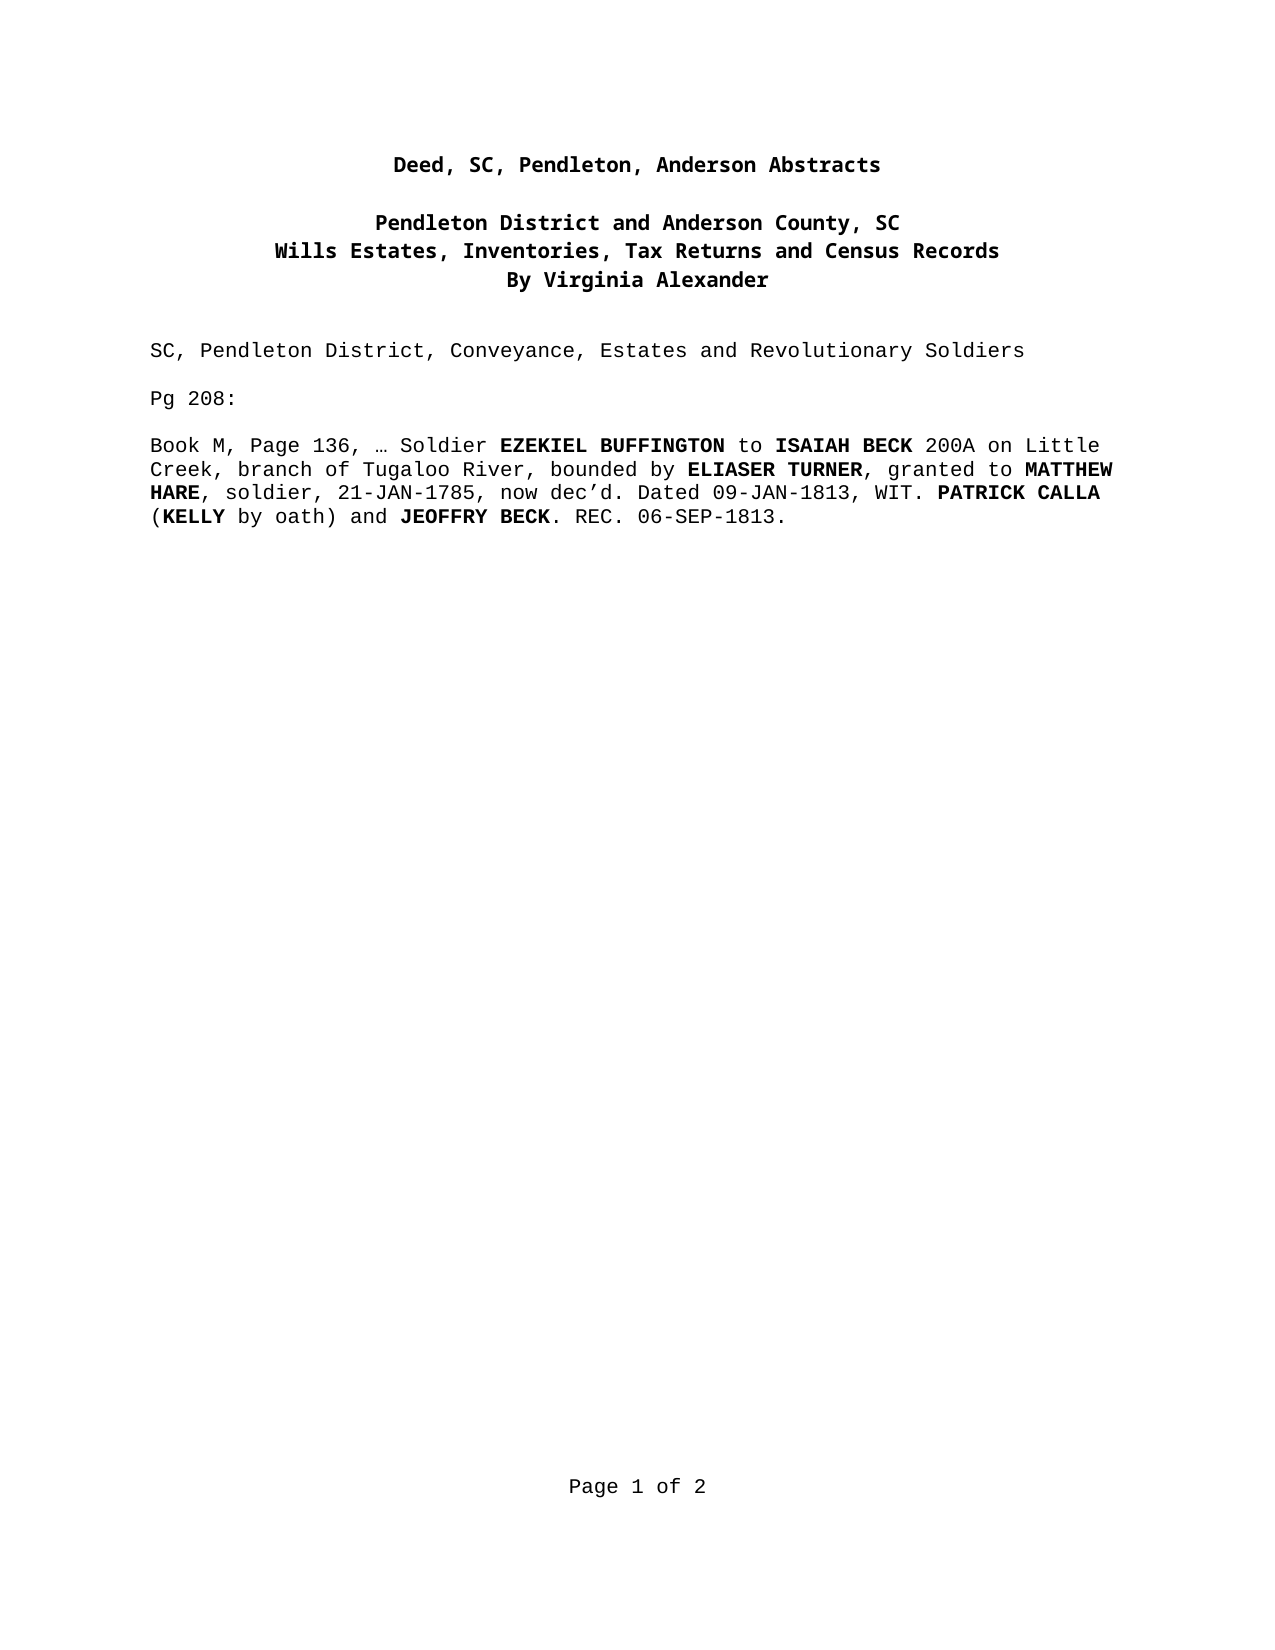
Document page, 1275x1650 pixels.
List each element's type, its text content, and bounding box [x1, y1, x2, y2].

text SC, Pendleton District, Conveyance, Estates and Revolutionary Soldiers [150, 341, 1125, 364]
text By Virginia Alexander [150, 265, 1125, 293]
text Pg 208: [150, 388, 1125, 411]
text Pendleton District and Anderson County, SC [150, 208, 1125, 236]
text Book M, Page 136, … Soldier EZEKIEL BUFFINGTON to ISAIAH BECK 200A on Little Creek, branch of Tugaloo River, bounded by ELIASER TURNER, granted to MATTHEW HARE, soldier, 21-JAN-1785, now dec’d. Dated 09-JAN-1813, WIT. PATRICK CALLA (KELLY by oath) and JEOFFRY BECK. REC. 06-SEP-1813. [150, 435, 1125, 530]
text Wills Estates, Inventories, Tax Returns and Census Records [150, 236, 1125, 265]
